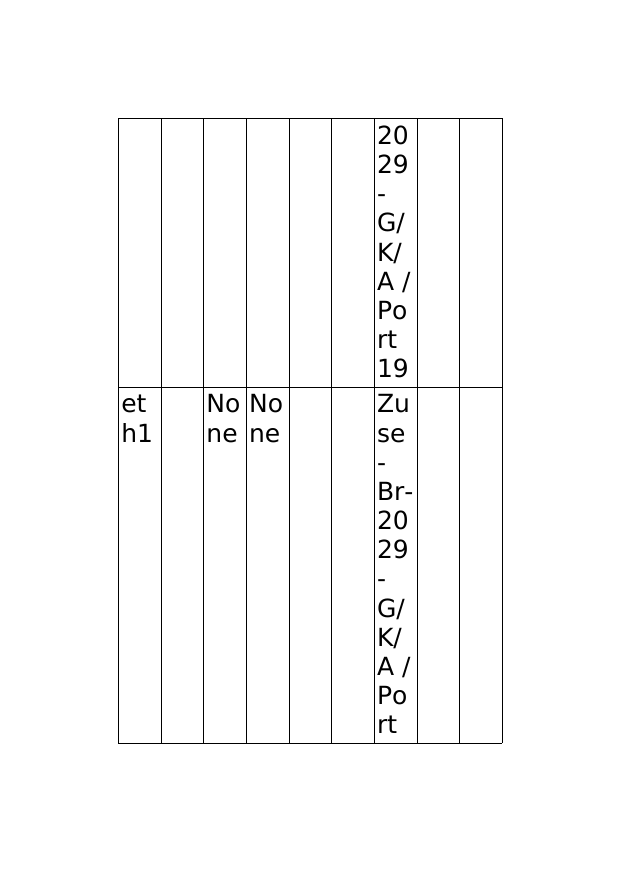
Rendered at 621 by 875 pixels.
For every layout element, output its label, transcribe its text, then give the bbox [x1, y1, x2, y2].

table_cell [332, 119, 374, 387]
table_cell [418, 119, 459, 387]
table_cell [332, 388, 374, 742]
table_cell None [204, 388, 246, 742]
table_cell eth1 [119, 388, 161, 742]
table_cell 2029-G/K/A / Port 19 [375, 119, 417, 387]
table_cell Zuse-Br-2029-G/K/A / Port [375, 388, 417, 742]
table_cell [247, 119, 289, 387]
table_cell [460, 388, 502, 742]
table_cell [290, 119, 331, 387]
table_cell [119, 119, 161, 387]
table_cell [418, 388, 459, 742]
table_cell [162, 388, 203, 742]
table_cell None [247, 388, 289, 742]
table_cell [290, 388, 331, 742]
table_cell [162, 119, 203, 387]
table_cell [460, 119, 502, 387]
table_cell [204, 119, 246, 387]
